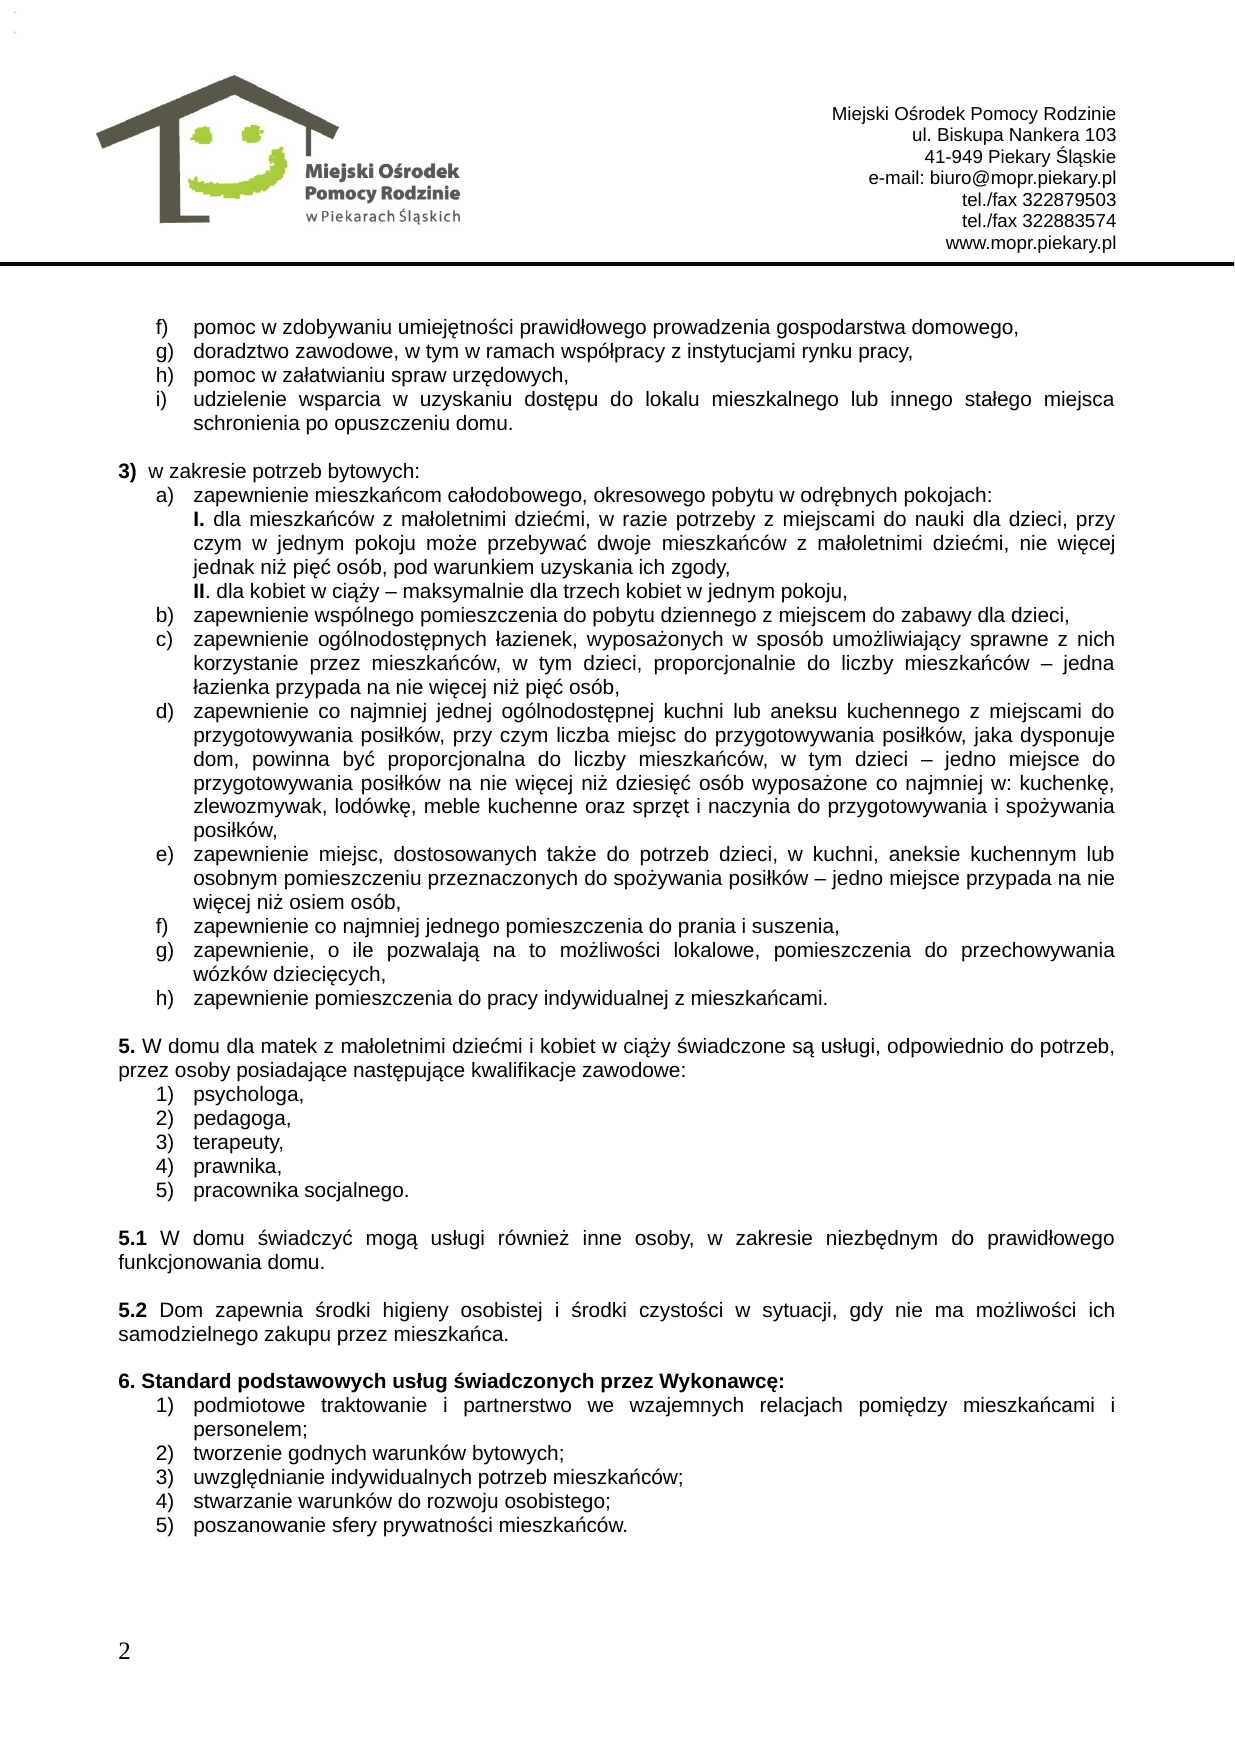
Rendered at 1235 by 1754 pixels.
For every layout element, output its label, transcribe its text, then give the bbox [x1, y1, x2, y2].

list udzielenie wsparcia w uzyskaniu dostępu do lokalu mieszkalnego lub innego stałego miejsca schronienia po opuszczeniu domu. [156, 387, 1116, 435]
list zapewnienie pomieszczenia do pracy indywidualnej z mieszkańcami. [156, 986, 1116, 1010]
list I. dla mieszkańców z małoletnimi dziećmi, w razie potrzeby z miejscami do nauki dla dzieci, przy czym w jednym pokoju może przebywać dwoje mieszkańców z małoletnimi dziećmi, nie więcej jednak niż pięć osób, pod warunkiem uzyskania ich zgody, [156, 507, 1116, 579]
list doradztwo zawodowe, w tym w ramach współpracy z instytucjami rynku pracy, [156, 339, 1116, 363]
list pomoc w zdobywaniu umiejętności prawidłowego prowadzenia gospodarstwa domowego, [156, 315, 1116, 339]
list terapeuty, [156, 1130, 1116, 1154]
list prawnika, [156, 1154, 1116, 1178]
list pedagoga, [156, 1106, 1116, 1130]
text 5. W domu dla matek z małoletnimi dziećmi i kobiet w ciąży świadczone są usługi, odpowiednio do potrzeb, przez osoby posiadające następujące kwalifikacje zawodowe: [118, 1034, 1116, 1082]
list uwzględnianie indywidualnych potrzeb mieszkańców; [156, 1465, 1116, 1489]
list zapewnienie co najmniej jednej ogólnodostępnej kuchni lub aneksu kuchennego z miejscami do przygotowywania posiłków, przy czym liczba miejsc do przygotowywania posiłków, jaka dysponuje dom, powinna być proporcjonalna do liczby mieszkańców, w tym dzieci – jedno miejsce do przygotowywania posiłków na nie więcej niż dziesięć osób wyposażone co najmniej w: kuchenkę, zlewozmywak, lodówkę, meble kuchenne oraz sprzęt i naczynia do przygotowywania i spożywania posiłków, [156, 698, 1116, 842]
list zapewnienie wspólnego pomieszczenia do pobytu dziennego z miejscem do zabawy dla dzieci, [156, 603, 1116, 627]
list pomoc w załatwianiu spraw urzędowych, [156, 363, 1116, 387]
list zapewnienie mieszkańcom całodobowego, okresowego pobytu w odrębnych pokojach: [156, 483, 1116, 507]
text 3) w zakresie potrzeb bytowych: [118, 459, 1116, 483]
list stwarzanie warunków do rozwoju osobistego; [156, 1489, 1116, 1513]
text 5.1 W domu świadczyć mogą usługi również inne osoby, w zakresie niezbędnym do prawidłowego funkcjonowania domu. [118, 1226, 1116, 1273]
list zapewnienie co najmniej jednego pomieszczenia do prania i suszenia, [156, 914, 1116, 938]
list II. dla kobiet w ciąży – maksymalnie dla trzech kobiet w jednym pokoju, [156, 579, 1116, 603]
list tworzenie godnych warunków bytowych; [156, 1441, 1116, 1465]
picture [96, 40, 479, 251]
list pracownika socjalnego. [156, 1178, 1116, 1202]
list zapewnienie miejsc, dostosowanych także do potrzeb dzieci, w kuchni, aneksie kuchennym lub osobnym pomieszczeniu przeznaczonych do spożywania posiłków – jedno miejsce przypada na nie więcej niż osiem osób, [156, 842, 1116, 914]
list poszanowanie sfery prywatności mieszkańców. [156, 1513, 1116, 1537]
list psychologa, [156, 1082, 1116, 1106]
text 6. Standard podstawowych usług świadczonych przez Wykonawcę: [118, 1369, 1116, 1393]
list podmiotowe traktowanie i partnerstwo we wzajemnych relacjach pomiędzy mieszkańcami i personelem; [156, 1393, 1116, 1441]
text 5.2 Dom zapewnia środki higieny osobistej i środki czystości w sytuacji, gdy nie ma możliwości ich samodzielnego zakupu przez mieszkańca. [118, 1297, 1116, 1345]
list zapewnienie ogólnodostępnych łazienek, wyposażonych w sposób umożliwiający sprawne z nich korzystanie przez mieszkańców, w tym dzieci, proporcjonalnie do liczby mieszkańców – jedna łazienka przypada na nie więcej niż pięć osób, [156, 627, 1116, 698]
list zapewnienie, o ile pozwalają na to możliwości lokalowe, pomieszczenia do przechowywania wózków dziecięcych, [156, 938, 1116, 986]
